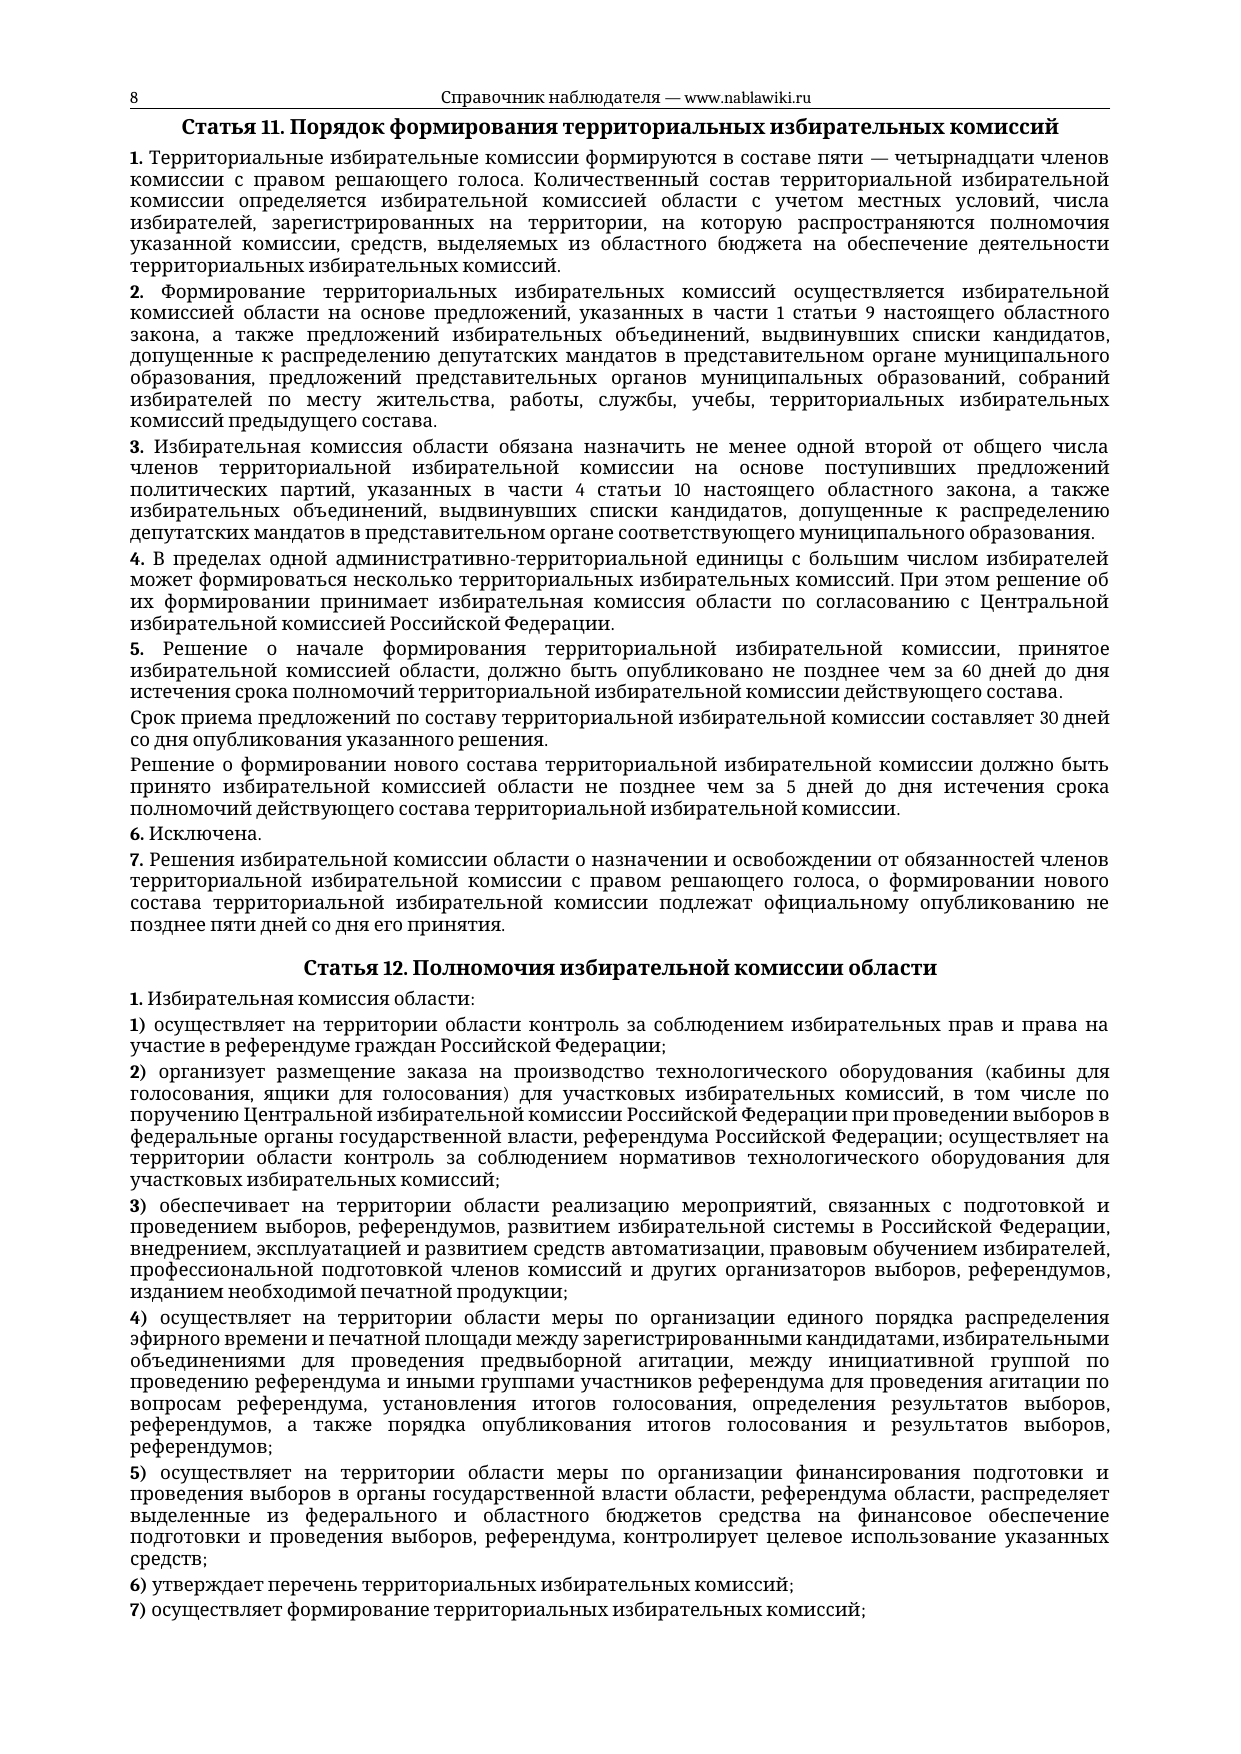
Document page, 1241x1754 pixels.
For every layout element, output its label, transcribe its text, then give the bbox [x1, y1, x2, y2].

text 5) осуществляет на территории области меры по организации финансирования подготовки и проведения выборов в органы государственной власти области, референдума области, распределяет выделенные из федерального и областного бюджетов средства на финансовое обеспечение подготовки и проведения выборов, референдума, контролирует целевое использование указанных средств; [130, 1462, 1110, 1570]
subtitle Статья 12. Полномочия избирательной комиссии области [130, 956, 1110, 980]
text 6. Исключена. [130, 824, 1110, 845]
text 6) утверждает перечень территориальных избирательных комиссий; [130, 1574, 1110, 1596]
text 7. Решения избирательной комиссии области о назначении и освобождении от обязанностей членов территориальной избирательной комиссии с правом решающего голоса, о формировании нового состава территориальной избирательной комиссии подлежат официальному опубликованию не позднее пяти дней со дня его принятия. [130, 849, 1110, 936]
text 1) осуществляет на территории области контроль за соблюдением избирательных прав и права на участие в референдуме граждан Российской Федерации; [130, 1014, 1110, 1057]
text Решение о формировании нового состава территориальной избирательной комиссии должно быть принято избирательной комиссией области не позднее чем за 5 дней до дня истечения срока полномочий действующего состава территориальной избирательной комиссии. [130, 755, 1110, 819]
text 5. Решение о начале формирования территориальной избирательной комиссии, принятое избирательной комиссией области, должно быть опубликовано не позднее чем за 60 дней до дня истечения срока полномочий территориальной избирательной комиссии действующего состава. [130, 639, 1110, 703]
text 4. В пределах одной административно-территориальной единицы с большим числом избирателей может формироваться несколько территориальных избирательных комиссий. При этом решение об их формировании принимает избирательная комиссия области по согласованию с Центральной избирательной комиссией Российской Федерации. [130, 548, 1110, 634]
text 1. Избирательная комиссия области: [130, 989, 1110, 1010]
text 7) осуществляет формирование территориальных избирательных комиссий; [130, 1600, 1110, 1622]
text 3) обеспечивает на территории области реализацию мероприятий, связанных с подготовкой и проведением выборов, референдумов, развитием избирательной системы в Российской Федерации, внедрением, эксплуатацией и развитием средств автоматизации, правовым обучением избирателей, профессиональной подготовкой членов комиссий и других организаторов выборов, референдумов, изданием необходимой печатной продукции; [130, 1195, 1110, 1303]
text 2) организует размещение заказа на производство технологического оборудования (кабины для голосования, ящики для голосования) для участковых избирательных комиссий, в том числе по поручению Центральной избирательной комиссии Российской Федерации при проведении выборов в федеральные органы государственной власти, референдума Российской Федерации; осуществляет на территории области контроль за соблюдением нормативов технологического оборудования для участковых избирательных комиссий; [130, 1062, 1110, 1191]
text Срок приема предложений по составу территориальной избирательной комиссии составляет 30 дней со дня опубликования указанного решения. [130, 708, 1110, 751]
text 4) осуществляет на территории области меры по организации единого порядка распределения эфирного времени и печатной площади между зарегистрированными кандидатами, избирательными объединениями для проведения предвыборной агитации, между инициативной группой по проведению референдума и иными группами участников референдума для проведения агитации по вопросам референдума, установления итогов голосования, определения результатов выборов, референдумов, а также порядка опубликования итогов голосования и результатов выборов, референдумов; [130, 1307, 1110, 1458]
text 1. Территориальные избирательные комиссии формируются в составе пяти — четырнадцати членов комиссии с правом решающего голоса. Количественный состав территориальной избирательной комиссии определяется избирательной комиссией области с учетом местных условий, числа избирателей, зарегистрированных на территории, на которую распространяются полномочия указанной комиссии, средств, выделяемых из областного бюджета на обеспечение деятельности территориальных избирательных комиссий. [130, 148, 1110, 277]
text 3. Избирательная комиссия области обязана назначить не менее одной второй от общего числа членов территориальной избирательной комиссии на основе поступивших предложений политических партий, указанных в части 4 статьи 10 настоящего областного закона, а также избирательных объединений, выдвинувших списки кандидатов, допущенные к распределению депутатских мандатов в представительном органе соответствующего муниципального образования. [130, 436, 1110, 544]
text 2. Формирование территориальных избирательных комиссий осуществляется избирательной комиссией области на основе предложений, указанных в части 1 статьи 9 настоящего областного закона, а также предложений избирательных объединений, выдвинувших списки кандидатов, допущенные к распределению депутатских мандатов в представительном органе муниципального образования, предложений представительных органов муниципальных образований, собраний избирателей по месту жительства, работы, службы, учебы, территориальных избирательных комиссий предыдущего состава. [130, 281, 1110, 432]
subtitle Статья 11. Порядок формирования территориальных избирательных комиссий [130, 116, 1110, 139]
